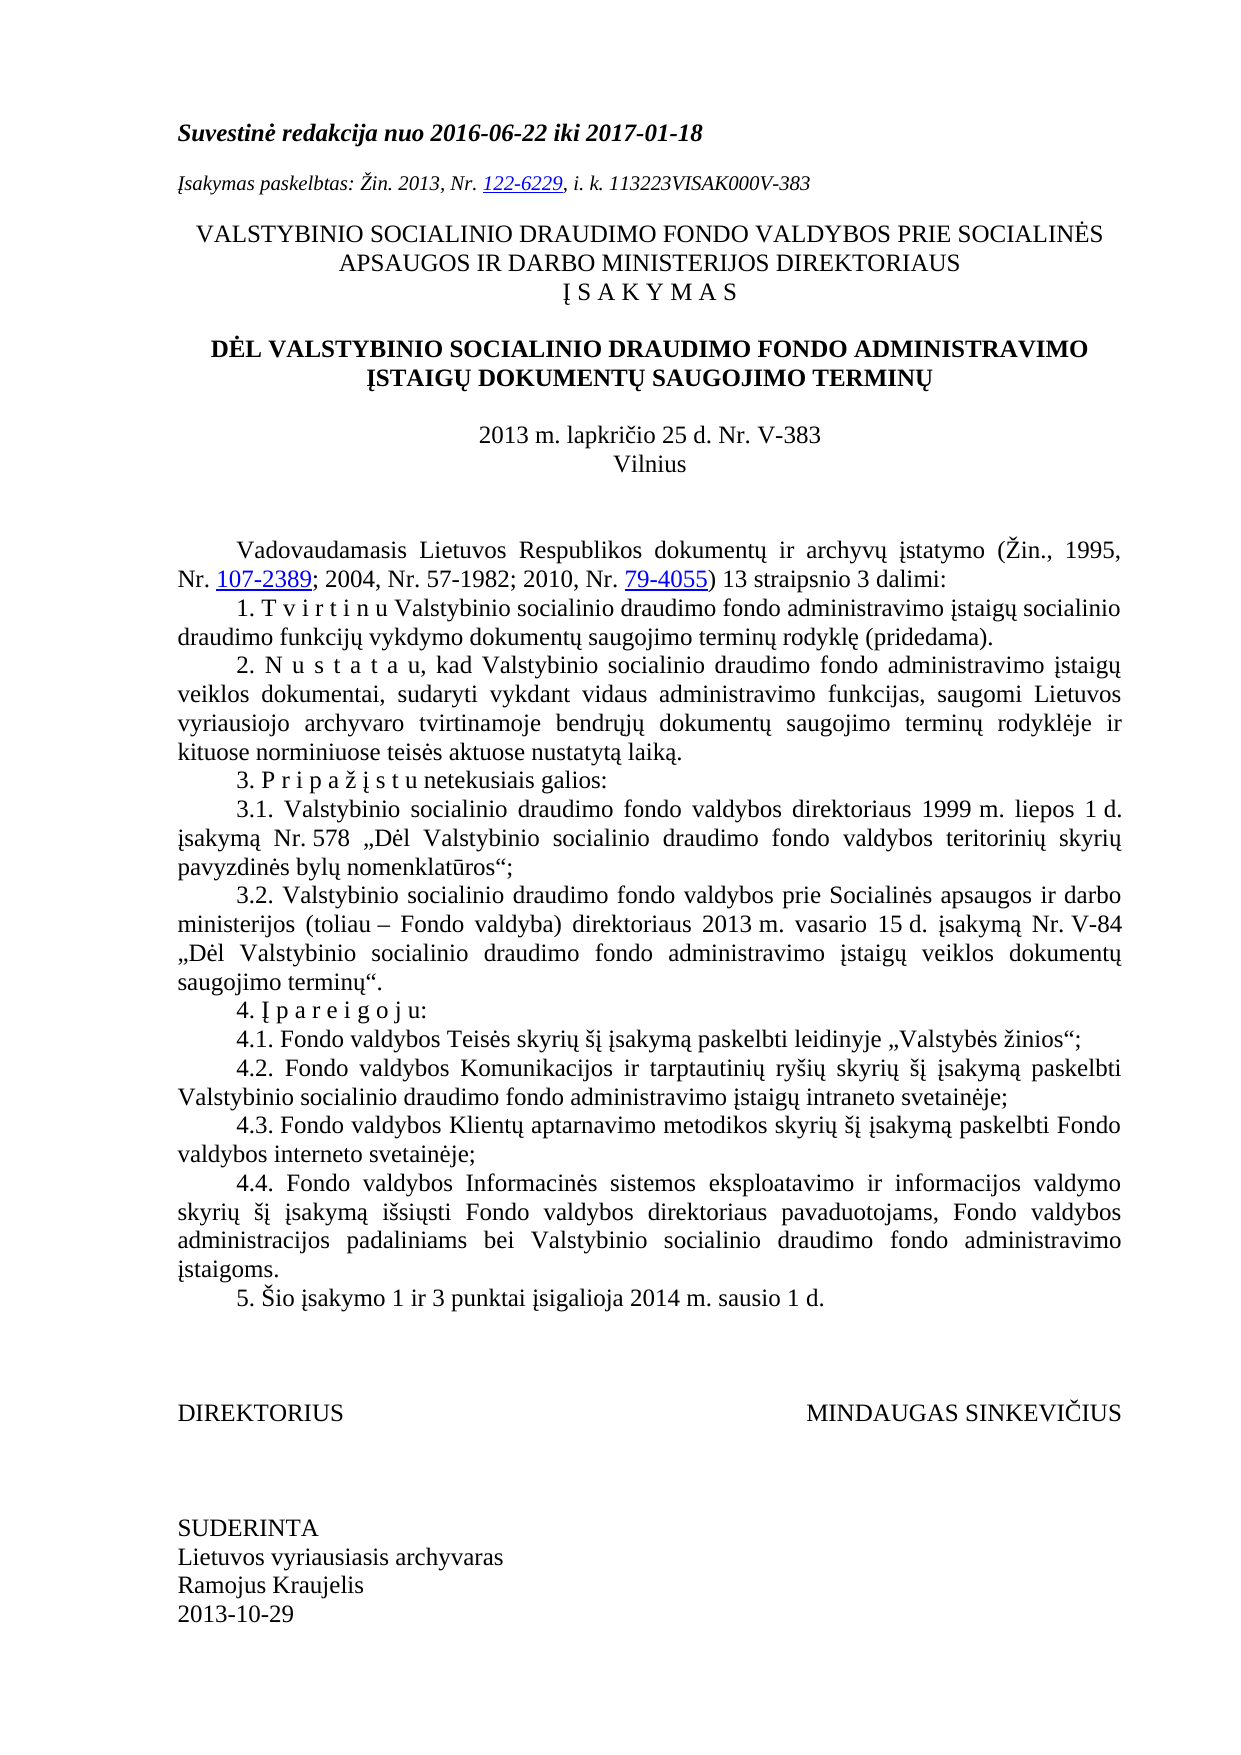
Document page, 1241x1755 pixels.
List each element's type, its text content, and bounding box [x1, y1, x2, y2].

text 4.3. Fondo valdybos Klientų aptarnavimo metodikos skyrių šį įsakymą paskelbti Fondo valdybos interneto svetainėje; [177, 1110, 1122, 1168]
text Suvestinė redakcija nuo 2016-06-22 iki 2017-01-18 [177, 118, 1122, 147]
text 4.1. Fondo valdybos Teisės skyrių šį įsakymą paskelbti leidinyje „Valstybės žinios“; [177, 1024, 1122, 1053]
text SUDERINTA [177, 1513, 1122, 1542]
text Įsakymas paskelbtas: Žin. 2013, Nr. 122-6229, i. k. 113223VISAK000V-383 [177, 171, 1122, 195]
text Į s a k y m a s [177, 277, 1122, 305]
text 2013-10-29 [177, 1599, 1122, 1628]
text 4.4. Fondo valdybos Informacinės sistemos eksploatavimo ir informacijos valdymo skyrių šį įsakymą išsiųsti Fondo valdybos direktoriaus pavaduotojams, Fondo valdybos administracijos padaliniams bei Valstybinio socialinio draudimo fondo administravimo įstaigoms. [177, 1168, 1122, 1283]
text Dėl Valstybinio socialinio draudimo fondo administravimo įstaigų Dokumentų saugojimo terminų [177, 334, 1122, 392]
text 4.2. Fondo valdybos Komunikacijos ir tarptautinių ryšių skyrių šį įsakymą paskelbti Valstybinio socialinio draudimo fondo administravimo įstaigų intraneto svetainėje; [177, 1053, 1122, 1110]
text 3.2. Valstybinio socialinio draudimo fondo valdybos prie Socialinės apsaugos ir darbo ministerijos (toliau – Fondo valdyba) direktoriaus 2013 m. vasario 15 d. įsakymą Nr. V-84 „Dėl Valstybinio socialinio draudimo fondo administravimo įstaigų veiklos dokumentų saugojimo terminų“. [177, 880, 1122, 995]
text 5. Šio įsakymo 1 ir 3 punktai įsigalioja 2014 m. sausio 1 d. [177, 1283, 1122, 1312]
text 3. P r i p a ž į s t u netekusiais galios: [177, 765, 1122, 794]
text 4. Į p a r e i g o j u: [177, 995, 1122, 1024]
text 2. N u s t a t a u, kad Valstybinio socialinio draudimo fondo administravimo įstaigų veiklos dokumentai, sudaryti vykdant vidaus administravimo funkcijas, saugomi Lietuvos vyriausiojo archyvaro tvirtinamoje bendrųjų dokumentų saugojimo terminų rodyklėje ir kituose norminiuose teisės aktuose nustatytą laiką. [177, 650, 1122, 765]
text Ramojus Kraujelis [177, 1570, 1122, 1599]
text Valstybinio socialinio draudimo fondo valdybos prie Socialinės apsaugos ir darbo ministerijos DirektoriAus [177, 219, 1122, 277]
text Vadovaudamasis Lietuvos Respublikos dokumentų ir archyvų įstatymo (Žin., 1995, Nr. 107-2389; 2004, Nr. 57-1982; 2010, Nr. 79-4055) 13 straipsnio 3 dalimi: [177, 535, 1122, 593]
text 1. T v i r t i n u Valstybinio socialinio draudimo fondo administravimo įstaigų socialinio draudimo funkcijų vykdymo dokumentų saugojimo terminų rodyklę (pridedama). [177, 593, 1122, 650]
text 2013 m. lapkričio 25 d. Nr. V-383 [177, 420, 1122, 449]
text Lietuvos vyriausiasis archyvaras [177, 1542, 1122, 1570]
text Direktorius Mindaugas Sinkevičius [177, 1398, 1122, 1427]
text Vilnius [177, 449, 1122, 478]
text 3.1. Valstybinio socialinio draudimo fondo valdybos direktoriaus 1999 m. liepos 1 d. įsakymą Nr. 578 „Dėl Valstybinio socialinio draudimo fondo valdybos teritorinių skyrių pavyzdinės bylų nomenklatūros“; [177, 794, 1122, 880]
